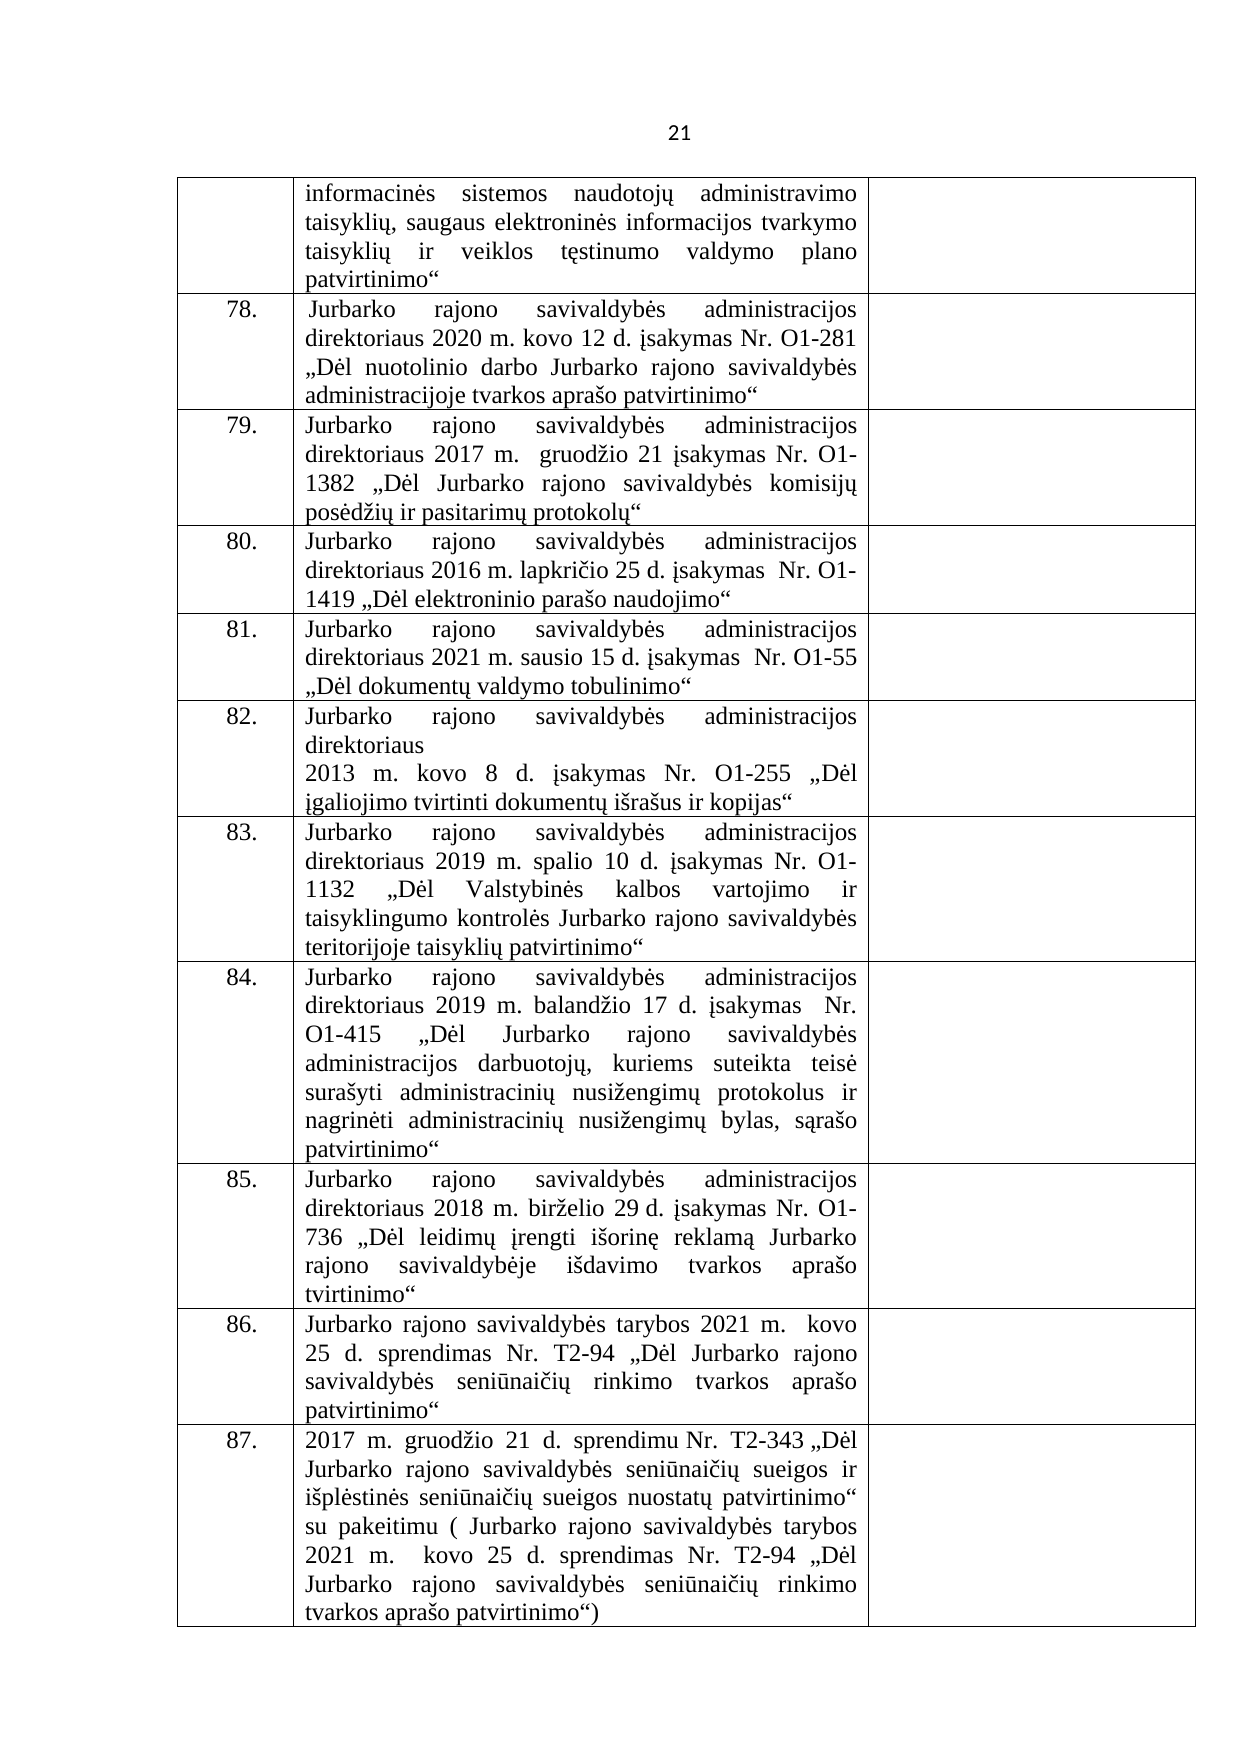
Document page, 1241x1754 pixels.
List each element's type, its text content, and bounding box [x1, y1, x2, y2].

table_cell [869, 526, 1195, 613]
table_cell 83. [178, 817, 293, 961]
table_cell 79. [178, 410, 293, 525]
table_cell [869, 410, 1195, 525]
table_cell [869, 178, 1195, 293]
table_cell Jurbarko rajono savivaldybės administracijos direktoriaus 2016 m. lapkričio 25 d. įsakymas Nr. O1-1419 „Dėl elektroninio parašo naudojimo“ [294, 526, 868, 613]
table_cell 86. [178, 1309, 293, 1424]
table_cell [178, 178, 293, 293]
table_cell 2017 m. gruodžio 21 d. sprendimu Nr. T2-343 „Dėl Jurbarko rajono savivaldybės seniūnaičių sueigos ir išplėstinės seniūnaičių sueigos nuostatų patvirtinimo“ su pakeitimu ( Jurbarko rajono savivaldybės tarybos 2021 m. kovo 25 d. sprendimas Nr. T2-94 „Dėl Jurbarko rajono savivaldybės seniūnaičių rinkimo tvarkos aprašo patvirtinimo“) [294, 1425, 868, 1626]
table_cell [869, 1425, 1195, 1626]
table_cell 80. [178, 526, 293, 613]
table_cell [869, 614, 1195, 700]
table_cell 87. [178, 1425, 293, 1626]
table_cell Jurbarko rajono savivaldybės administracijos direktoriaus 2019 m. spalio 10 d. įsakymas Nr. O1-1132 „Dėl Valstybinės kalbos vartojimo ir taisyklingumo kontrolės Jurbarko rajono savivaldybės teritorijoje taisyklių patvirtinimo“ [294, 817, 868, 961]
table_cell [869, 962, 1195, 1163]
table_cell 82. [178, 701, 293, 816]
table_cell Jurbarko rajono savivaldybės administracijos direktoriaus 2021 m. sausio 15 d. įsakymas Nr. O1-55 „Dėl dokumentų valdymo tobulinimo“ [294, 614, 868, 700]
table_cell Jurbarko rajono savivaldybės administracijos direktoriaus 2019 m. balandžio 17 d. įsakymas Nr. O1-415 „Dėl Jurbarko rajono savivaldybės administracijos darbuotojų, kuriems suteikta teisė surašyti administracinių nusižengimų protokolus ir nagrinėti administracinių nusižengimų bylas, sąrašo patvirtinimo“ [294, 962, 868, 1163]
table_cell [869, 701, 1195, 816]
table_cell Jurbarko rajono savivaldybės administracijos direktoriaus 2017 m. gruodžio 21 įsakymas Nr. O1-1382 „Dėl Jurbarko rajono savivaldybės komisijų posėdžių ir pasitarimų protokolų“ [294, 410, 868, 525]
table_cell Jurbarko rajono savivaldybės tarybos 2021 m. kovo 25 d. sprendimas Nr. T2-94 „Dėl Jurbarko rajono savivaldybės seniūnaičių rinkimo tvarkos aprašo patvirtinimo“ [294, 1309, 868, 1424]
table_cell Jurbarko rajono savivaldybės administracijos direktoriaus 2018 m. birželio 29 d. įsakymas Nr. O1-736 „Dėl leidimų įrengti išorinę reklamą Jurbarko rajono savivaldybėje išdavimo tvarkos aprašo tvirtinimo“ [294, 1164, 868, 1308]
table_cell Jurbarko rajono savivaldybės administracijos direktoriaus 2013 m. kovo 8 d. įsakymas Nr. O1-255 „Dėl įgaliojimo tvirtinti dokumentų išrašus ir kopijas“ [294, 701, 868, 816]
table_cell [869, 1309, 1195, 1424]
table_cell Jurbarko rajono savivaldybės administracijos direktoriaus 2020 m. kovo 12 d. įsakymas Nr. O1-281 „Dėl nuotolinio darbo Jurbarko rajono savivaldybės administracijoje tvarkos aprašo patvirtinimo“ [294, 294, 868, 409]
table_cell [869, 294, 1195, 409]
table_cell 85. [178, 1164, 293, 1308]
table_cell informacinės sistemos naudotojų administravimo taisyklių, saugaus elektroninės informacijos tvarkymo taisyklių ir veiklos tęstinumo valdymo plano patvirtinimo“ [294, 178, 868, 293]
table_cell 84. [178, 962, 293, 1163]
table_cell 81. [178, 614, 293, 700]
table_cell 78. [178, 294, 293, 409]
table_cell [869, 817, 1195, 961]
table_cell [869, 1164, 1195, 1308]
